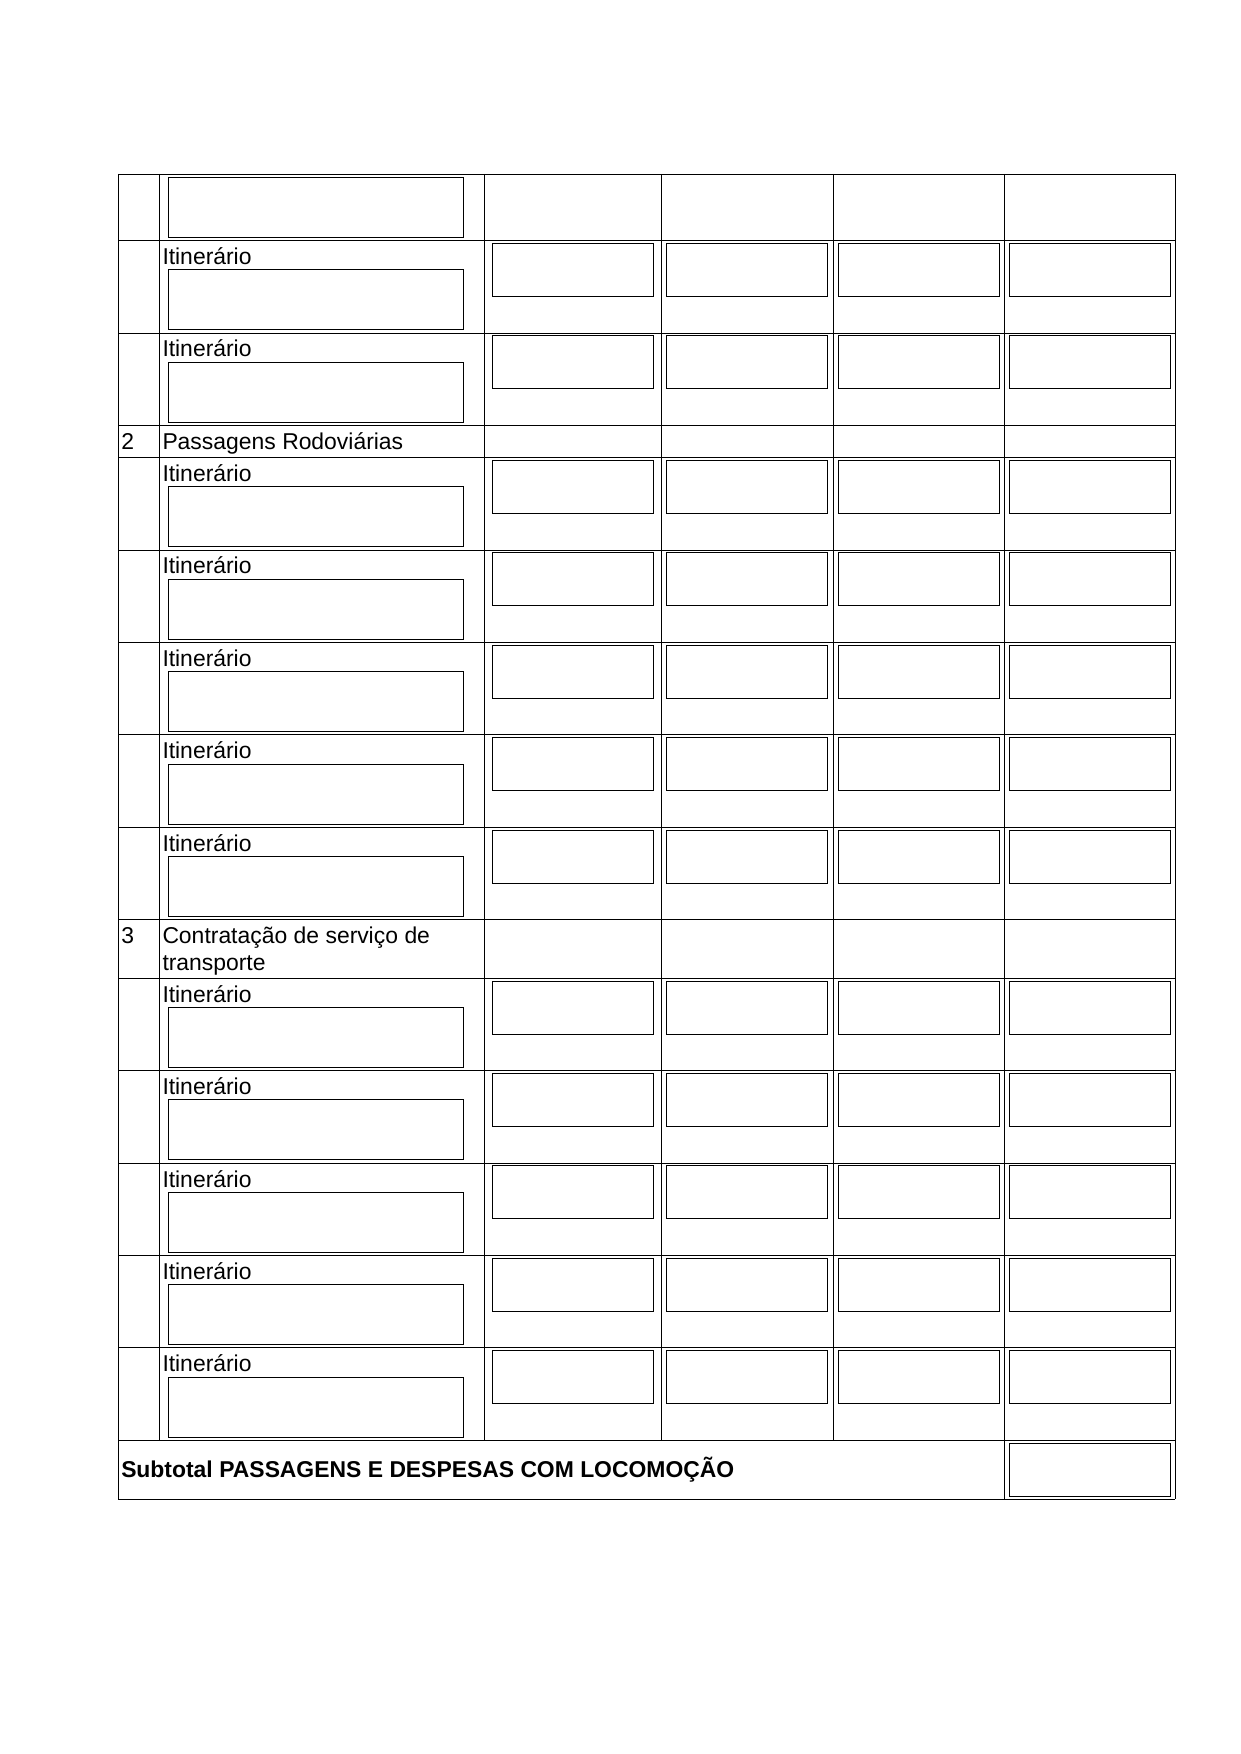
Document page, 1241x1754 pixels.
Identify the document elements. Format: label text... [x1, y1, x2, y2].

table_cell [834, 334, 1004, 425]
table_cell [485, 643, 661, 734]
table_cell [119, 643, 159, 734]
table_cell [662, 1348, 833, 1440]
table_cell Itinerário [160, 1348, 484, 1440]
table_cell [1005, 979, 1175, 1070]
table_cell [485, 241, 661, 332]
table_cell [485, 1164, 661, 1255]
table_cell [834, 426, 1004, 457]
table_cell [1005, 920, 1175, 978]
table_cell [485, 1256, 661, 1347]
table_cell Itinerário [160, 1071, 484, 1162]
table_cell [1005, 1348, 1175, 1440]
table_cell [1005, 458, 1175, 549]
table_cell [662, 735, 833, 827]
table_cell [119, 1164, 159, 1255]
table_cell [119, 979, 159, 1070]
table_cell [834, 551, 1004, 642]
table_cell [662, 643, 833, 734]
table_cell [834, 1348, 1004, 1440]
table_cell [485, 458, 661, 549]
table_cell [119, 458, 159, 549]
table_cell [1005, 241, 1175, 332]
table_cell [119, 1256, 159, 1347]
table_cell [834, 175, 1004, 240]
table_cell 3 [119, 920, 159, 978]
table_cell Itinerário [160, 735, 484, 827]
table_cell [662, 828, 833, 919]
table_cell [119, 551, 159, 642]
table_cell Itinerário [160, 1256, 484, 1347]
table_cell Itinerário [160, 1164, 484, 1255]
table_cell [119, 241, 159, 332]
table_cell [1005, 334, 1175, 425]
table_cell [119, 175, 159, 240]
table_cell [834, 920, 1004, 978]
table_cell [662, 458, 833, 549]
table_cell Itinerário [160, 643, 484, 734]
table_cell [834, 1256, 1004, 1347]
table_cell [662, 426, 833, 457]
table_cell [485, 1348, 661, 1440]
table_cell [662, 1256, 833, 1347]
table_cell [160, 175, 484, 240]
table_cell [485, 426, 661, 457]
table_cell [119, 828, 159, 919]
table_cell Itinerário [160, 241, 484, 332]
table_cell [485, 175, 661, 240]
table_cell [485, 551, 661, 642]
table_cell [834, 643, 1004, 734]
table_cell [119, 334, 159, 425]
table_cell [662, 334, 833, 425]
table_cell Contratação de serviço de transporte [160, 920, 484, 978]
table_cell [662, 979, 833, 1070]
table_cell [662, 920, 833, 978]
table_cell Itinerário [160, 334, 484, 425]
table_cell [1005, 1071, 1175, 1162]
table_cell [834, 828, 1004, 919]
table_cell [834, 735, 1004, 827]
table_cell [119, 735, 159, 827]
table_cell Itinerário [160, 551, 484, 642]
table_cell [485, 735, 661, 827]
table_cell [834, 979, 1004, 1070]
table_cell [834, 458, 1004, 549]
table_cell [485, 334, 661, 425]
table_cell [1005, 1441, 1175, 1499]
table_cell [834, 1071, 1004, 1162]
table_cell Itinerário [160, 979, 484, 1070]
table_cell [1005, 426, 1175, 457]
table_cell [662, 551, 833, 642]
table_cell [1005, 551, 1175, 642]
table_cell [662, 241, 833, 332]
table_cell Itinerário [160, 458, 484, 549]
table_cell [1005, 1256, 1175, 1347]
table_cell Itinerário [160, 828, 484, 919]
table_cell Passagens Rodoviárias [160, 426, 484, 457]
table_cell [485, 828, 661, 919]
table_cell Subtotal PASSAGENS E DESPESAS COM LOCOMOÇÃO [119, 1441, 1004, 1499]
table_cell [1005, 175, 1175, 240]
table_cell [662, 1164, 833, 1255]
table_cell [119, 1348, 159, 1440]
table_cell [1005, 735, 1175, 827]
table_cell [1005, 643, 1175, 734]
table_cell [485, 979, 661, 1070]
table_cell [485, 1071, 661, 1162]
table_cell [119, 1071, 159, 1162]
table_cell [834, 241, 1004, 332]
table_cell [662, 175, 833, 240]
table_cell 2 [119, 426, 159, 457]
table_cell [1005, 1164, 1175, 1255]
table_cell [1005, 828, 1175, 919]
table_cell [485, 920, 661, 978]
table_cell [662, 1071, 833, 1162]
table_cell [834, 1164, 1004, 1255]
